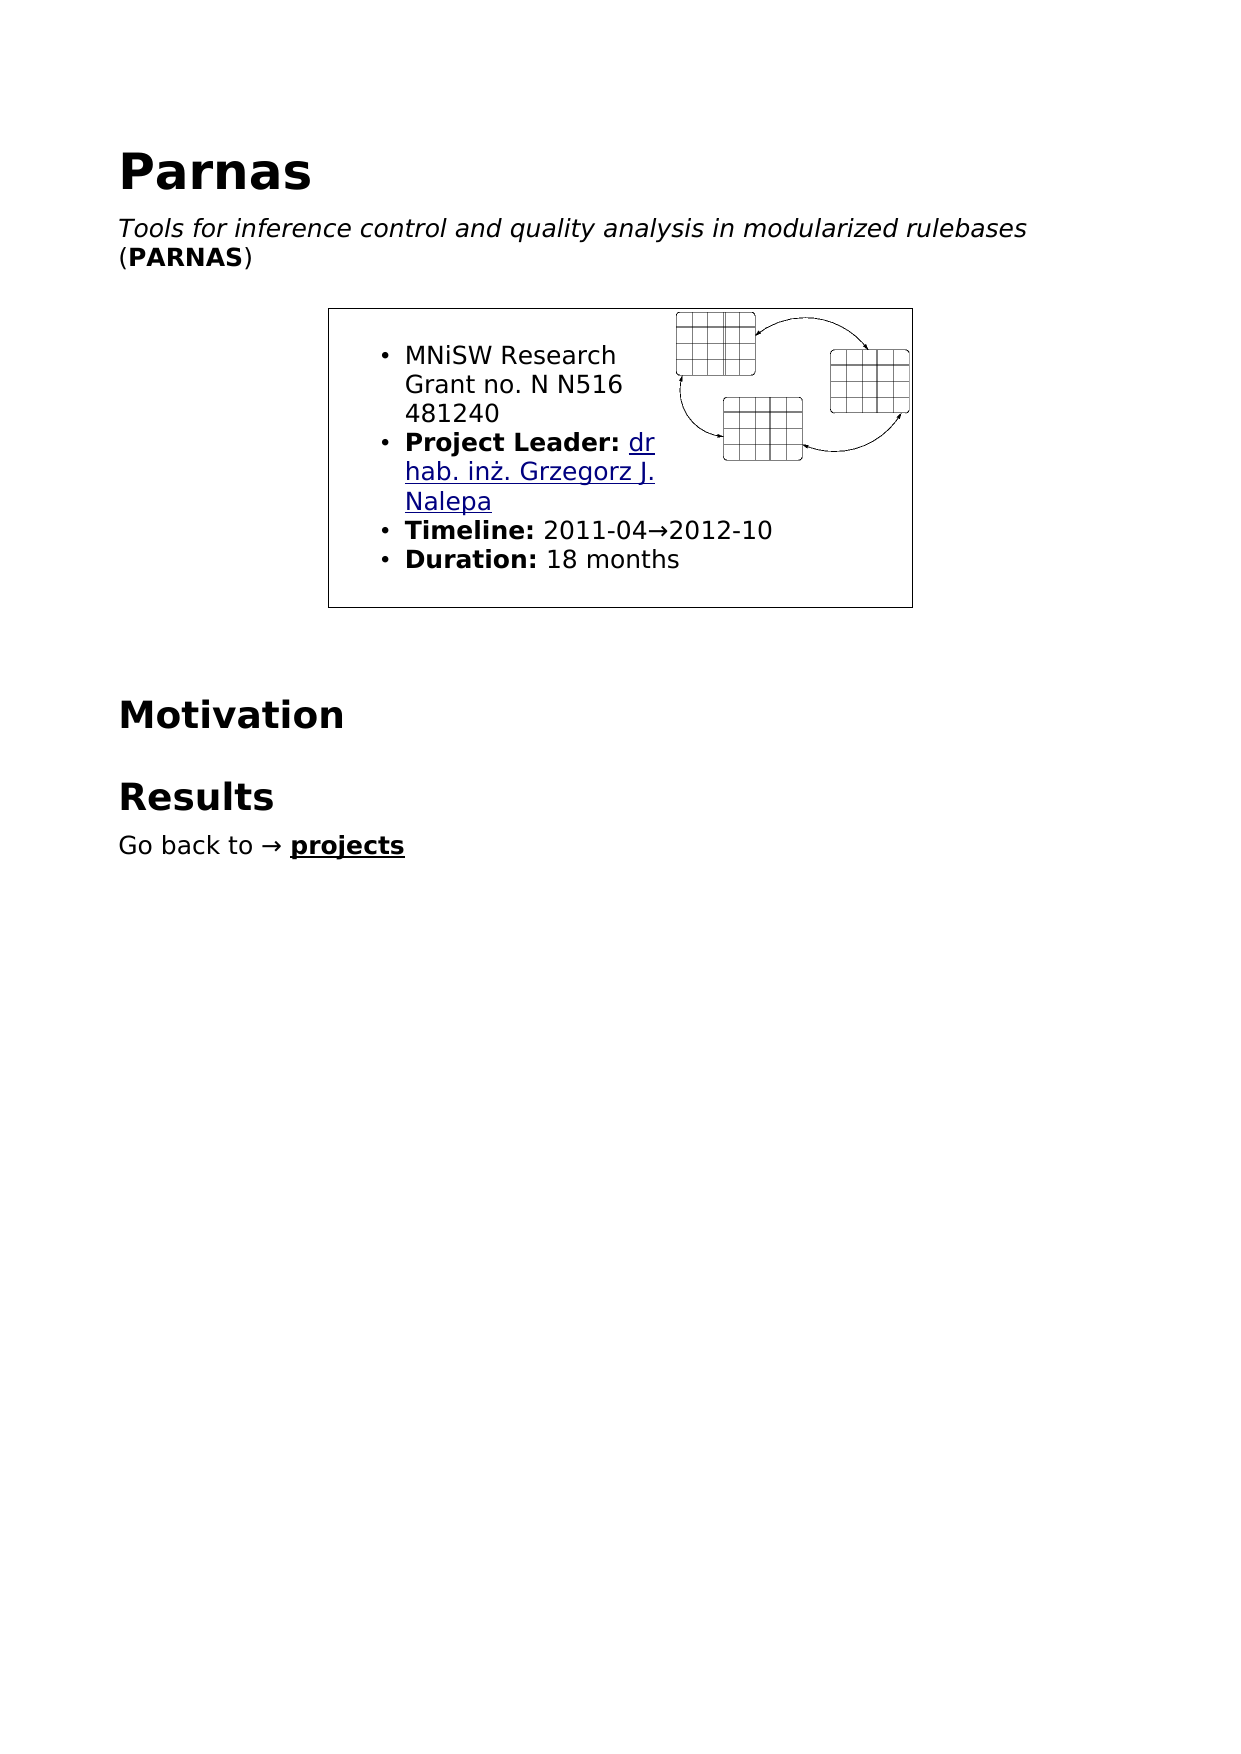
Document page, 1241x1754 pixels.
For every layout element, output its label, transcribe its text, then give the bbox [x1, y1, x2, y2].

picture [675, 311, 910, 461]
table_header MNiSW Research Grant no. N N516 481240 Project Leader: dr hab. inż. Grzegorz J. Nalepa Timeline: 2011-04→2012-10 Duration: 18 months [329, 309, 912, 607]
text Tools for inference control and quality analysis in modularized rulebases (PARNAS) [118, 214, 1122, 272]
subtitle Motivation [118, 694, 1122, 738]
subtitle Results [118, 775, 1122, 819]
text Go back to → projects [118, 831, 1122, 861]
subtitle Parnas [118, 143, 1122, 201]
